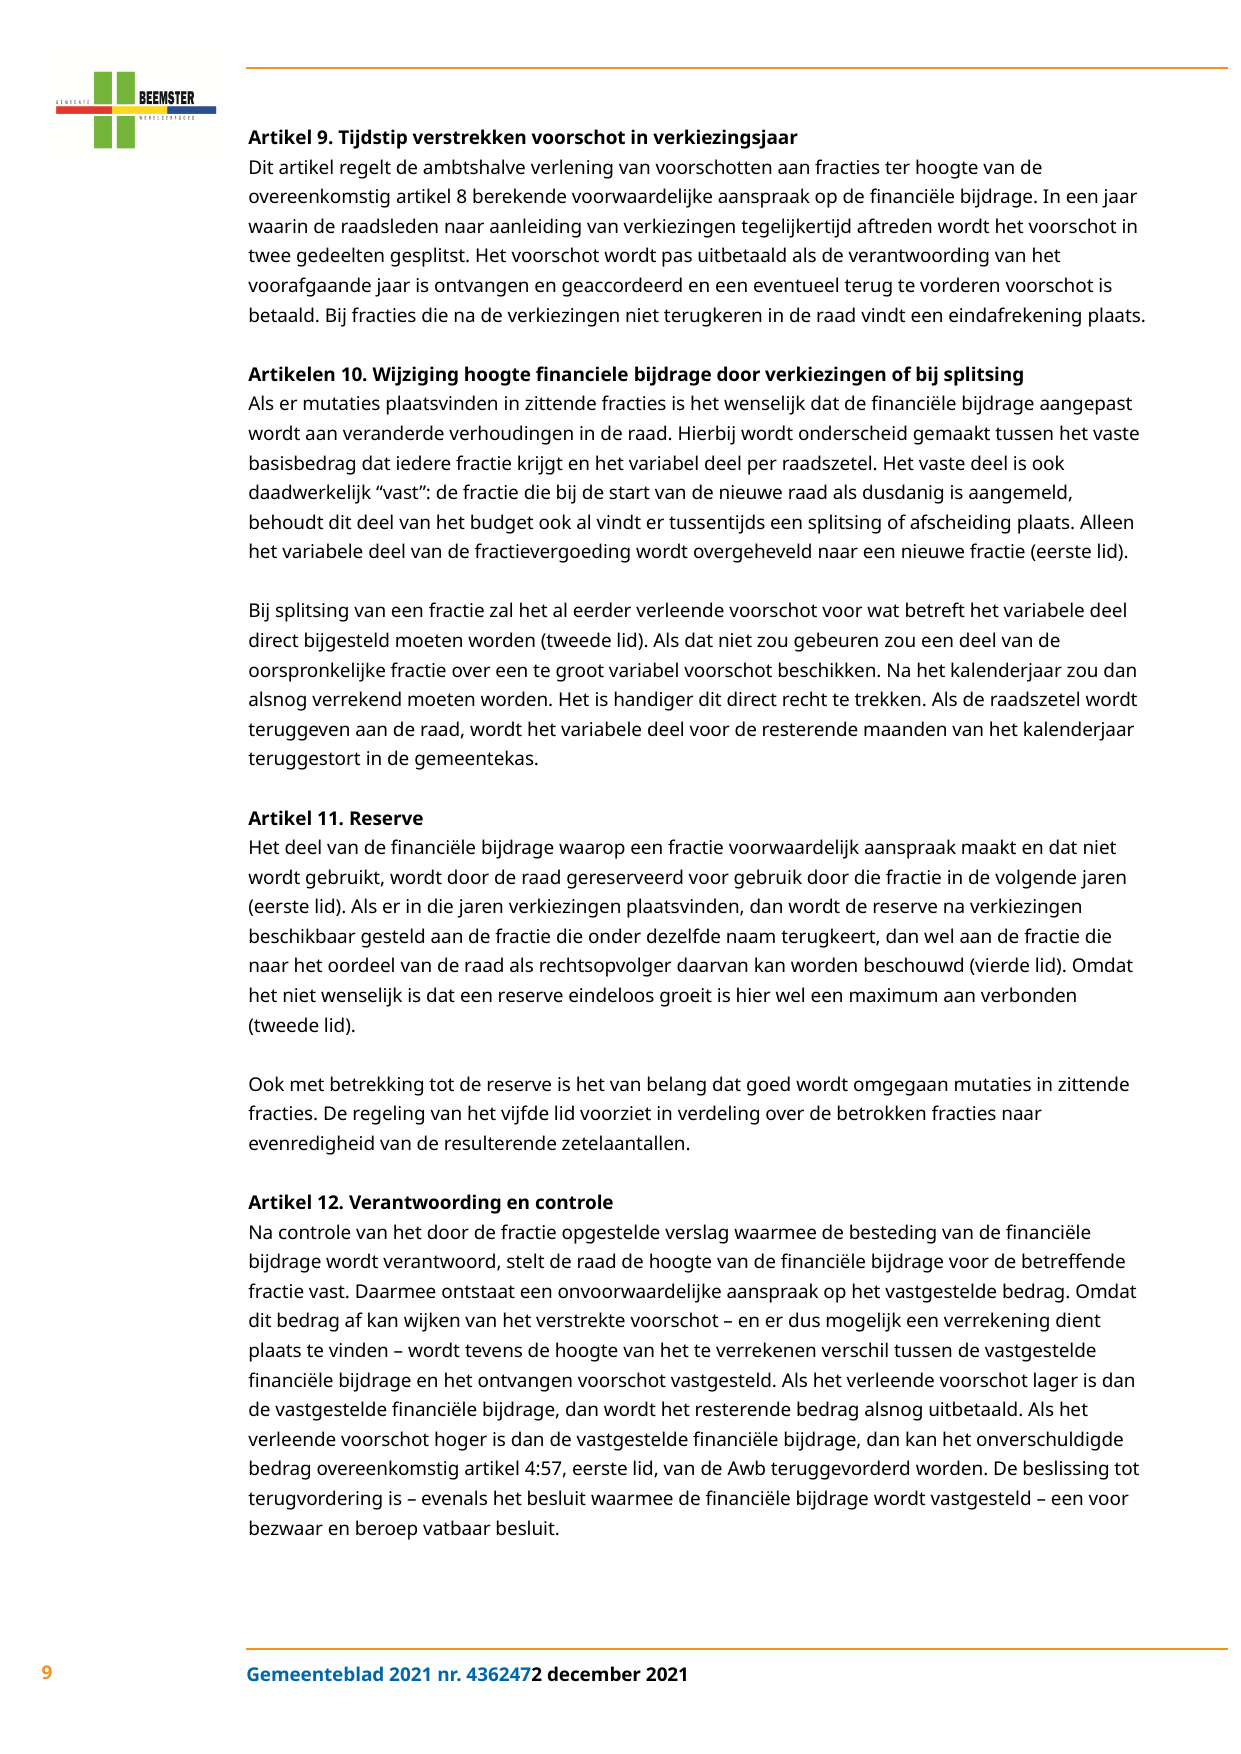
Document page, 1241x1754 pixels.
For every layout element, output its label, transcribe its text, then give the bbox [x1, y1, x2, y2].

text Artikel 12. Verantwoording en controle [248, 1189, 1152, 1215]
text Artikel 11. Reserve [248, 805, 1152, 831]
text Artikel 9. Tijdstip verstrekken voorschot in verkiezingsjaar [248, 124, 1152, 150]
picture [41, 47, 231, 172]
text Artikelen 10. Wijziging hoogte financiele bijdrage door verkiezingen of bij splitsing [248, 361, 1152, 387]
text Als er mutaties plaatsvinden in zittende fracties is het wenselijk dat de financiële bijdrage aangepast wordt aan veranderde verhoudingen in de raad. Hierbij wordt onderscheid gemaakt tussen het vaste basisbedrag dat iedere fractie krijgt en het variabel deel per raadszetel. Het vaste deel is ook daadwerkelijk “vast”: de fractie die bij de start van de nieuwe raad als dusdanig is aangemeld, behoudt dit deel van het budget ook al vindt er tussentijds een splitsing of afscheiding plaats. Alleen het variabele deel van de fractievergoeding wordt overgeheveld naar een nieuwe fractie (eerste lid). [248, 391, 1152, 564]
text Dit artikel regelt de ambtshalve verlening van voorschotten aan fracties ter hoogte van de overeenkomstig artikel 8 berekende voorwaardelijke aanspraak op de financiële bijdrage. In een jaar waarin de raadsleden naar aanleiding van verkiezingen tegelijkertijd aftreden wordt het voorschot in twee gedeelten gesplitst. Het voorschot wordt pas uitbetaald als de verantwoording van het voorafgaande jaar is ontvangen en geaccordeerd en een eventueel terug te vorderen voorschot is betaald. Bij fracties die na de verkiezingen niet terugkeren in de raad vindt een eindafrekening plaats. [248, 154, 1152, 328]
text Ook met betrekking tot de reserve is het van belang dat goed wordt omgegaan mutaties in zittende fracties. De regeling van het vijfde lid voorziet in verdeling over de betrokken fracties naar evenredigheid van de resulterende zetelaantallen. [248, 1071, 1152, 1156]
text Bij splitsing van een fractie zal het al eerder verleende voorschot voor wat betreft het variabele deel direct bijgesteld moeten worden (tweede lid). Als dat niet zou gebeuren zou een deel van de oorspronkelijke fractie over een te groot variabel voorschot beschikken. Na het kalenderjaar zou dan alsnog verrekend moeten worden. Het is handiger dit direct recht te trekken. Als de raadszetel wordt teruggeven aan de raad, wordt het variabele deel voor de resterende maanden van het kalenderjaar teruggestort in de gemeentekas. [248, 598, 1152, 771]
text Het deel van de financiële bijdrage waarop een fractie voorwaardelijk aanspraak maakt en dat niet wordt gebruikt, wordt door de raad gereserveerd voor gebruik door die fractie in de volgende jaren (eerste lid). Als er in die jaren verkiezingen plaatsvinden, dan wordt de reserve na verkiezingen beschikbaar gesteld aan de fractie die onder dezelfde naam terugkeert, dan wel aan de fractie die naar het oordeel van de raad als rechtsopvolger daarvan kan worden beschouwd (vierde lid). Omdat het niet wenselijk is dat een reserve eindeloos groeit is hier wel een maximum aan verbonden (tweede lid). [248, 834, 1152, 1038]
text Na controle van het door de fractie opgestelde verslag waarmee de besteding van de financiële bijdrage wordt verantwoord, stelt de raad de hoogte van de financiële bijdrage voor de betreffende fractie vast. Daarmee ontstaat een onvoorwaardelijke aanspraak op het vastgestelde bedrag. Omdat dit bedrag af kan wijken van het verstrekte voorschot – en er dus mogelijk een verrekening dient plaats te vinden – wordt tevens de hoogte van het te verrekenen verschil tussen de vastgestelde financiële bijdrage en het ontvangen voorschot vastgesteld. Als het verleende voorschot lager is dan de vastgestelde financiële bijdrage, dan wordt het resterende bedrag alsnog uitbetaald. Als het verleende voorschot hoger is dan de vastgestelde financiële bijdrage, dan kan het onverschuldigde bedrag overeenkomstig artikel 4:57, eerste lid, van de Awb teruggevorderd worden. De beslissing tot terugvordering is – evenals het besluit waarmee de financiële bijdrage wordt vastgesteld – een voor bezwaar en beroep vatbaar besluit. [248, 1219, 1152, 1541]
